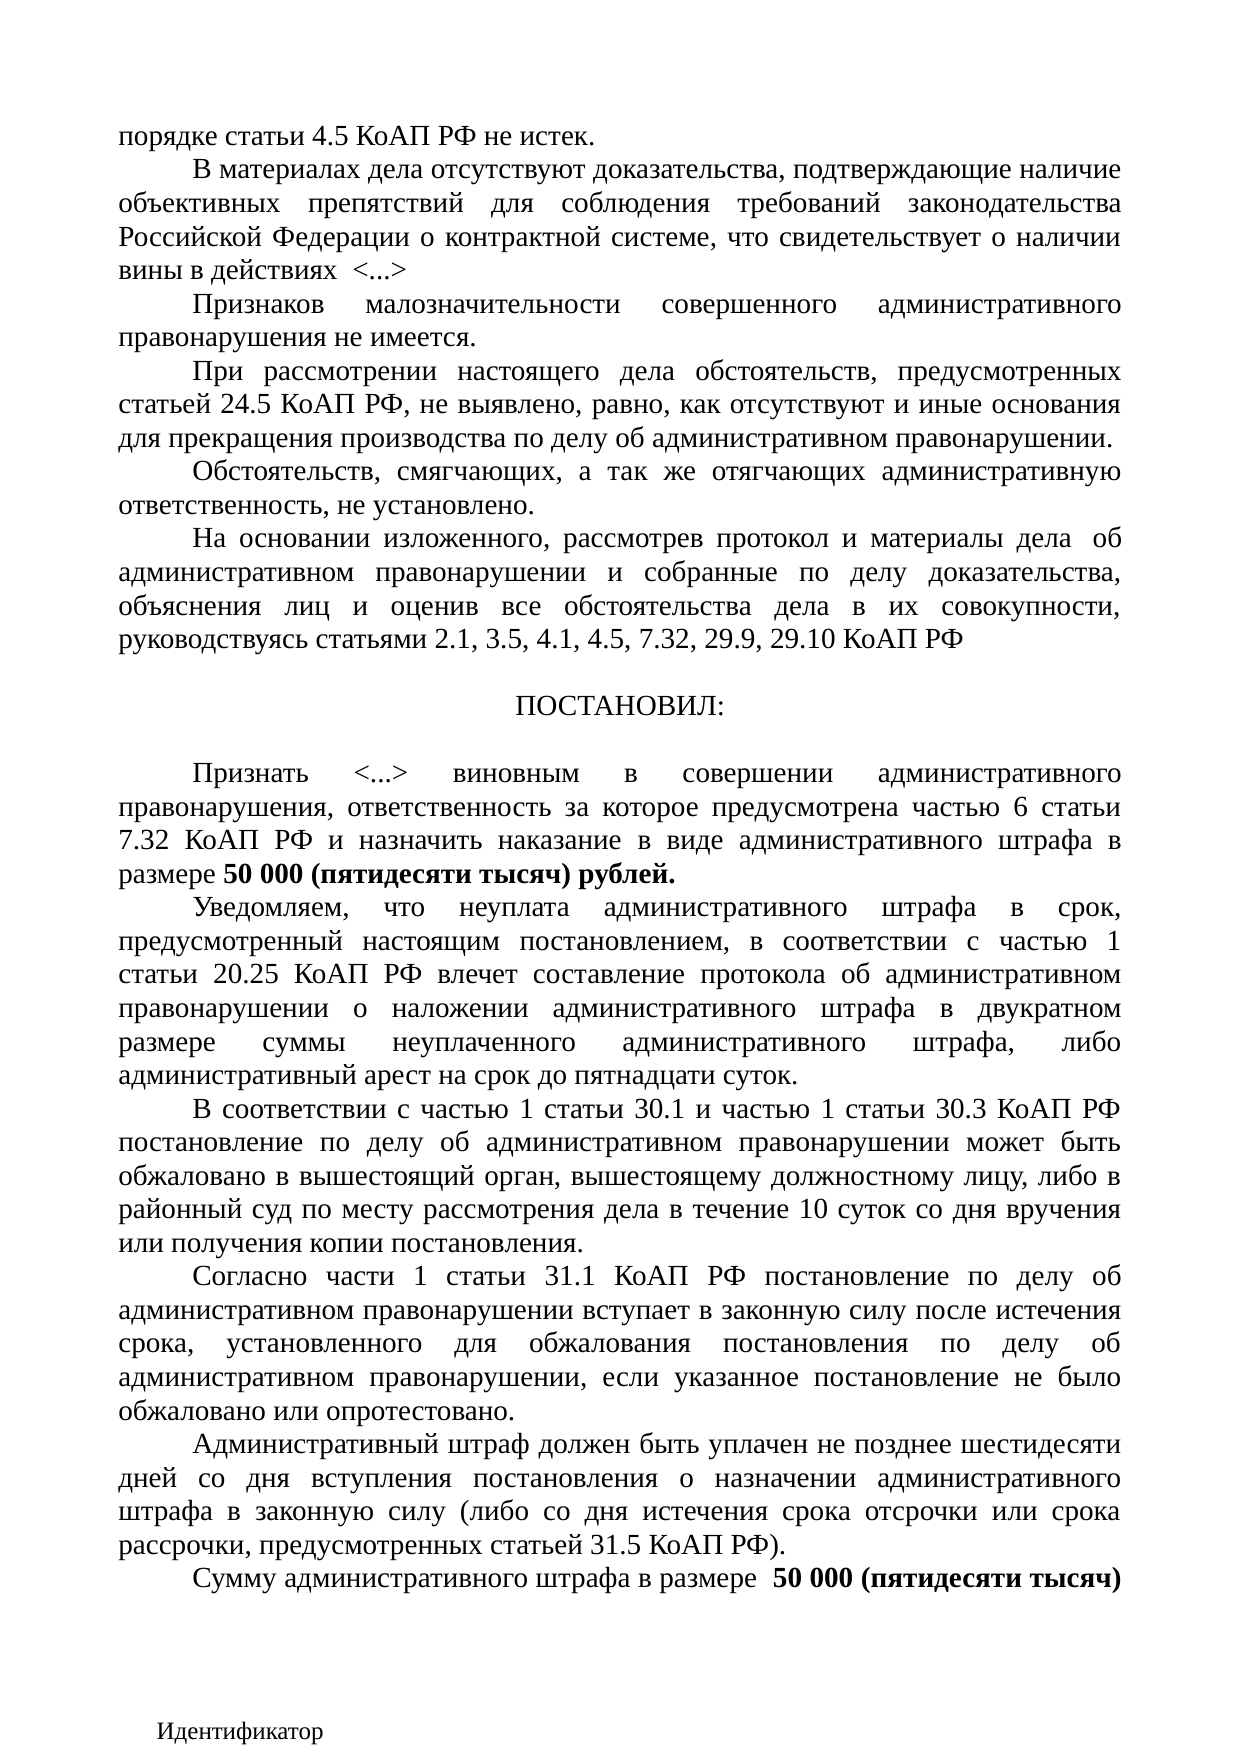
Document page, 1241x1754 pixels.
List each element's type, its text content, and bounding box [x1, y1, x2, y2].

text При рассмотрении настоящего дела обстоятельств, предусмотренных статьей 24.5 КоАП РФ, не выявлено, равно, как отсутствуют и иные основания для прекращения производства по делу об административном правонарушении. [118, 353, 1122, 453]
text В соответствии с частью 1 статьи 30.1 и частью 1 статьи 30.3 КоАП РФ постановление по делу об административном правонарушении может быть обжаловано в вышестоящий орган, вышестоящему должностному лицу, либо в районный суд по месту рассмотрения дела в течение 10 суток со дня вручения или получения копии постановления. [118, 1091, 1122, 1258]
text Признать <...> виновным в совершении административного правонарушения, ответственность за которое предусмотрена частью 6 статьи 7.32 КоАП РФ и назначить наказание в виде административного штрафа в размере 50 000 (пятидесяти тысяч) рублей. [118, 755, 1122, 889]
text порядке статьи 4.5 КоАП РФ не истек. [118, 118, 1122, 152]
text Административный штраф должен быть уплачен не позднее шестидесяти дней со дня вступления постановления о назначении административного штрафа в законную силу (либо со дня истечения срока отсрочки или срока рассрочки, предусмотренных статьей 31.5 КоАП РФ). [118, 1426, 1122, 1560]
text ПОСТАНОВИЛ: [118, 688, 1122, 722]
text Сумму административного штрафа в размере 50 000 (пятидесяти тысяч) [118, 1560, 1122, 1594]
text Обстоятельств, смягчающих, а так же отягчающих административную ответственность, не установлено. [118, 453, 1122, 521]
text На основании изложенного, рассмотрев протокол и материалы дела об административном правонарушении и собранные по делу доказательства, объяснения лиц и оценив все обстоятельства дела в их совокупности, руководствуясь статьями 2.1, 3.5, 4.1, 4.5, 7.32, 29.9, 29.10 КоАП РФ [118, 521, 1122, 655]
text Уведомляем, что неуплата административного штрафа в срок, предусмотренный настоящим постановлением, в соответствии с частью 1 статьи 20.25 КоАП РФ влечет составление протокола об административном правонарушении о наложении административного штрафа в двукратном размере суммы неуплаченного административного штрафа, либо административный арест на срок до пятнадцати суток. [118, 889, 1122, 1091]
text Признаков малозначительности совершенного административного правонарушения не имеется. [118, 286, 1122, 353]
text В материалах дела отсутствуют доказательства, подтверждающие наличие объективных препятствий для соблюдения требований законодательства Российской Федерации о контрактной системе, что свидетельствует о наличии вины в действиях <...> [118, 152, 1122, 286]
text Согласно части 1 статьи 31.1 КоАП РФ постановление по делу об административном правонарушении вступает в законную силу после истечения срока, установленного для обжалования постановления по делу об административном правонарушении, если указанное постановление не было обжаловано или опротестовано. [118, 1258, 1122, 1426]
